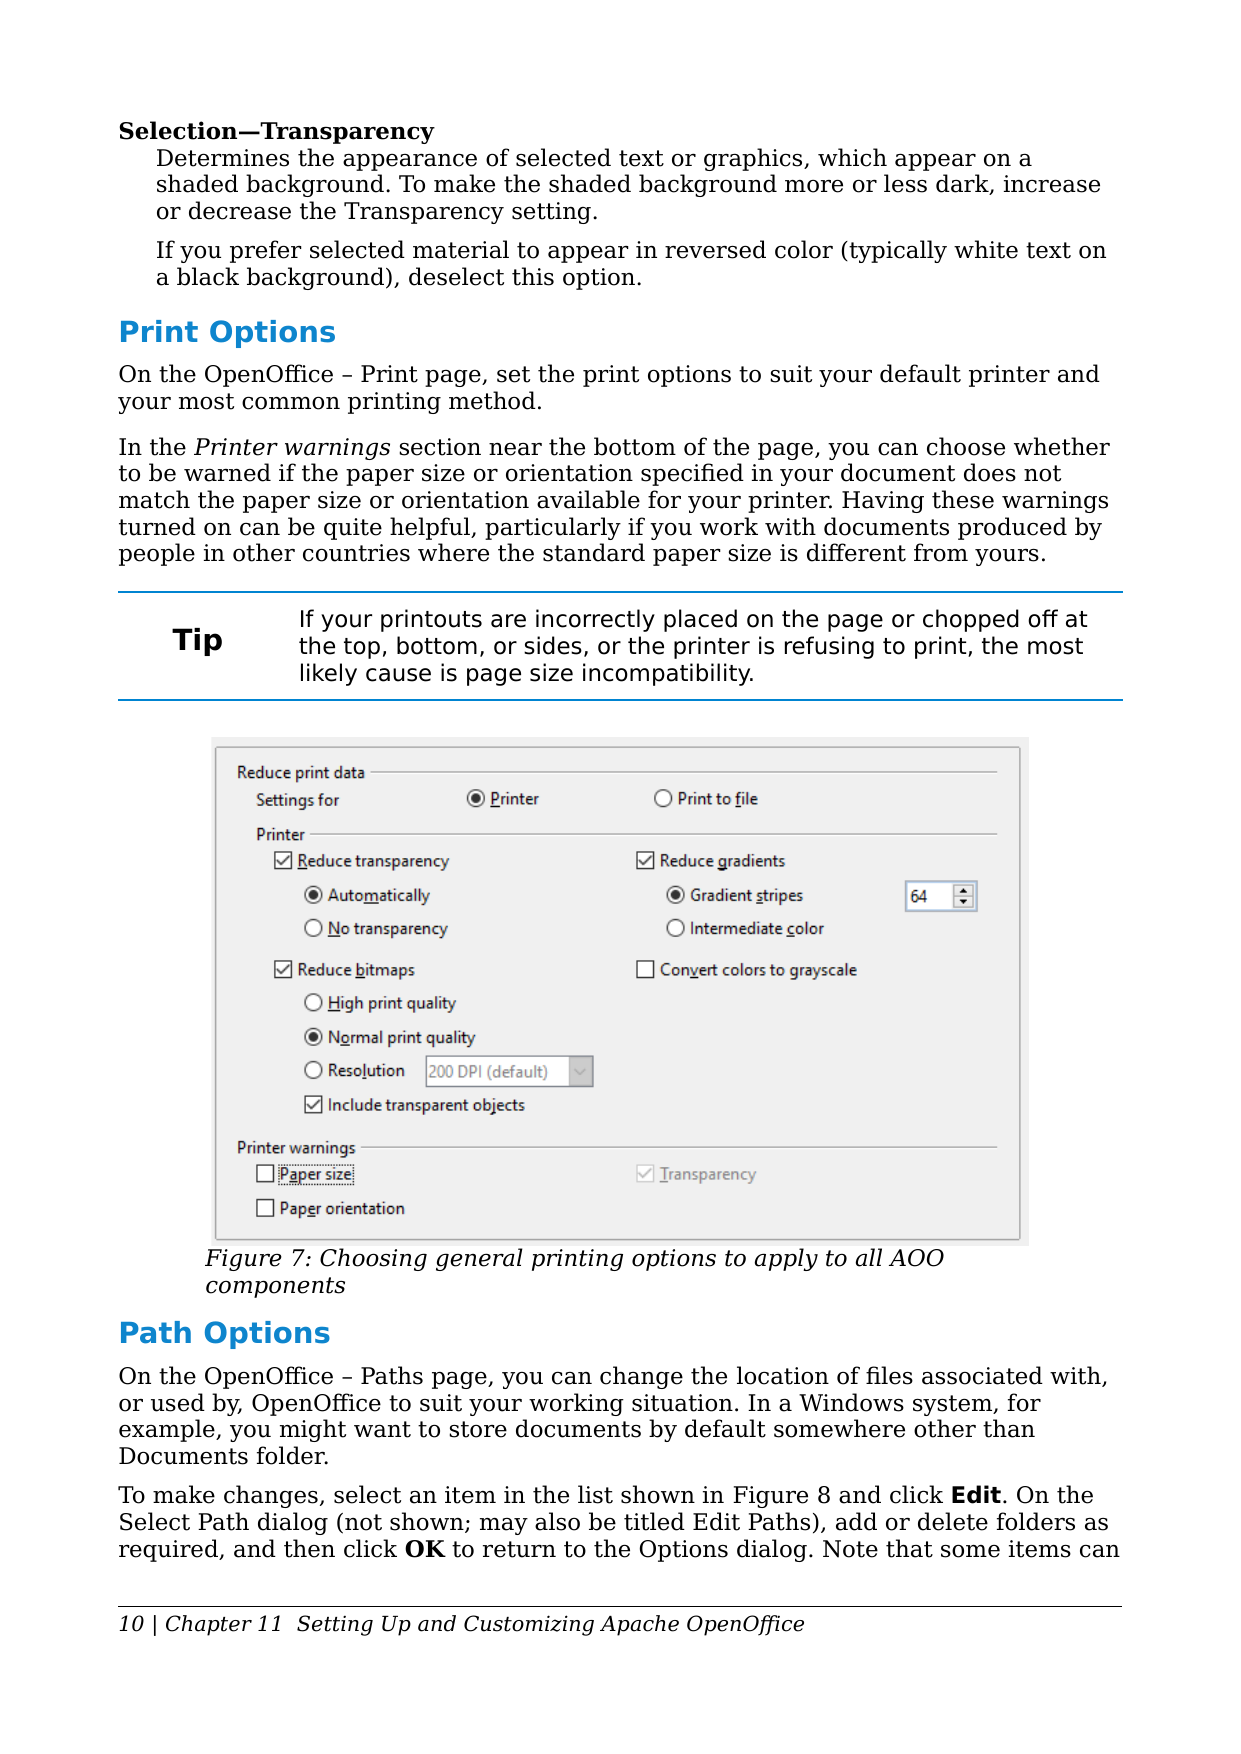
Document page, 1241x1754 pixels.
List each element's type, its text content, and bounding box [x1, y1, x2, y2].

table_header If your printouts are incorrectly placed on the page or chopped off at the top, bottom, or sides, or the printer is refusing to print, the most likely cause is page size incompatibility. [277, 593, 1123, 699]
text In the Printer warnings section near the bottom of the page, you can choose whether to be warned if the paper size or orientation specified in your document does not match the paper size or orientation available for your printer. Having these warnings turned on can be quite helpful, particularly if you work with documents produced by people in other countries where the standard paper size is different from yours. [118, 434, 1122, 567]
text If you prefer selected material to appear in reversed color (typically white text on a black background), deselect this option. [156, 237, 1122, 291]
subtitle Path Options [118, 1317, 1122, 1351]
table_header Tip [118, 593, 277, 699]
text On the OpenOffice – Paths page, you can change the location of files associated with, or used by, OpenOffice to suit your working situation. In a Windows system, for example, you might want to store documents by default somewhere other than Documents folder. [118, 1363, 1122, 1470]
picture [211, 737, 1029, 1246]
text Selection—Transparency [118, 118, 1122, 145]
text Determines the appearance of selected text or graphics, which appear on a shaded background. To make the shaded background more or less dark, increase or decrease the Transparency setting. [156, 145, 1122, 225]
subtitle Print Options [118, 315, 1122, 349]
text Figure 7: Choosing general printing options to apply to all AOO components [205, 737, 1035, 1298]
text On the OpenOffice – Print page, set the print options to suit your default printer and your most common printing method. [118, 361, 1122, 415]
text To make changes, select an item in the list shown in Figure 8 and click Edit. On the Select Path dialog (not shown; may also be titled Edit Paths), add or delete folders as required, and then click OK to return to the Options dialog. Note that some items can [118, 1482, 1122, 1563]
